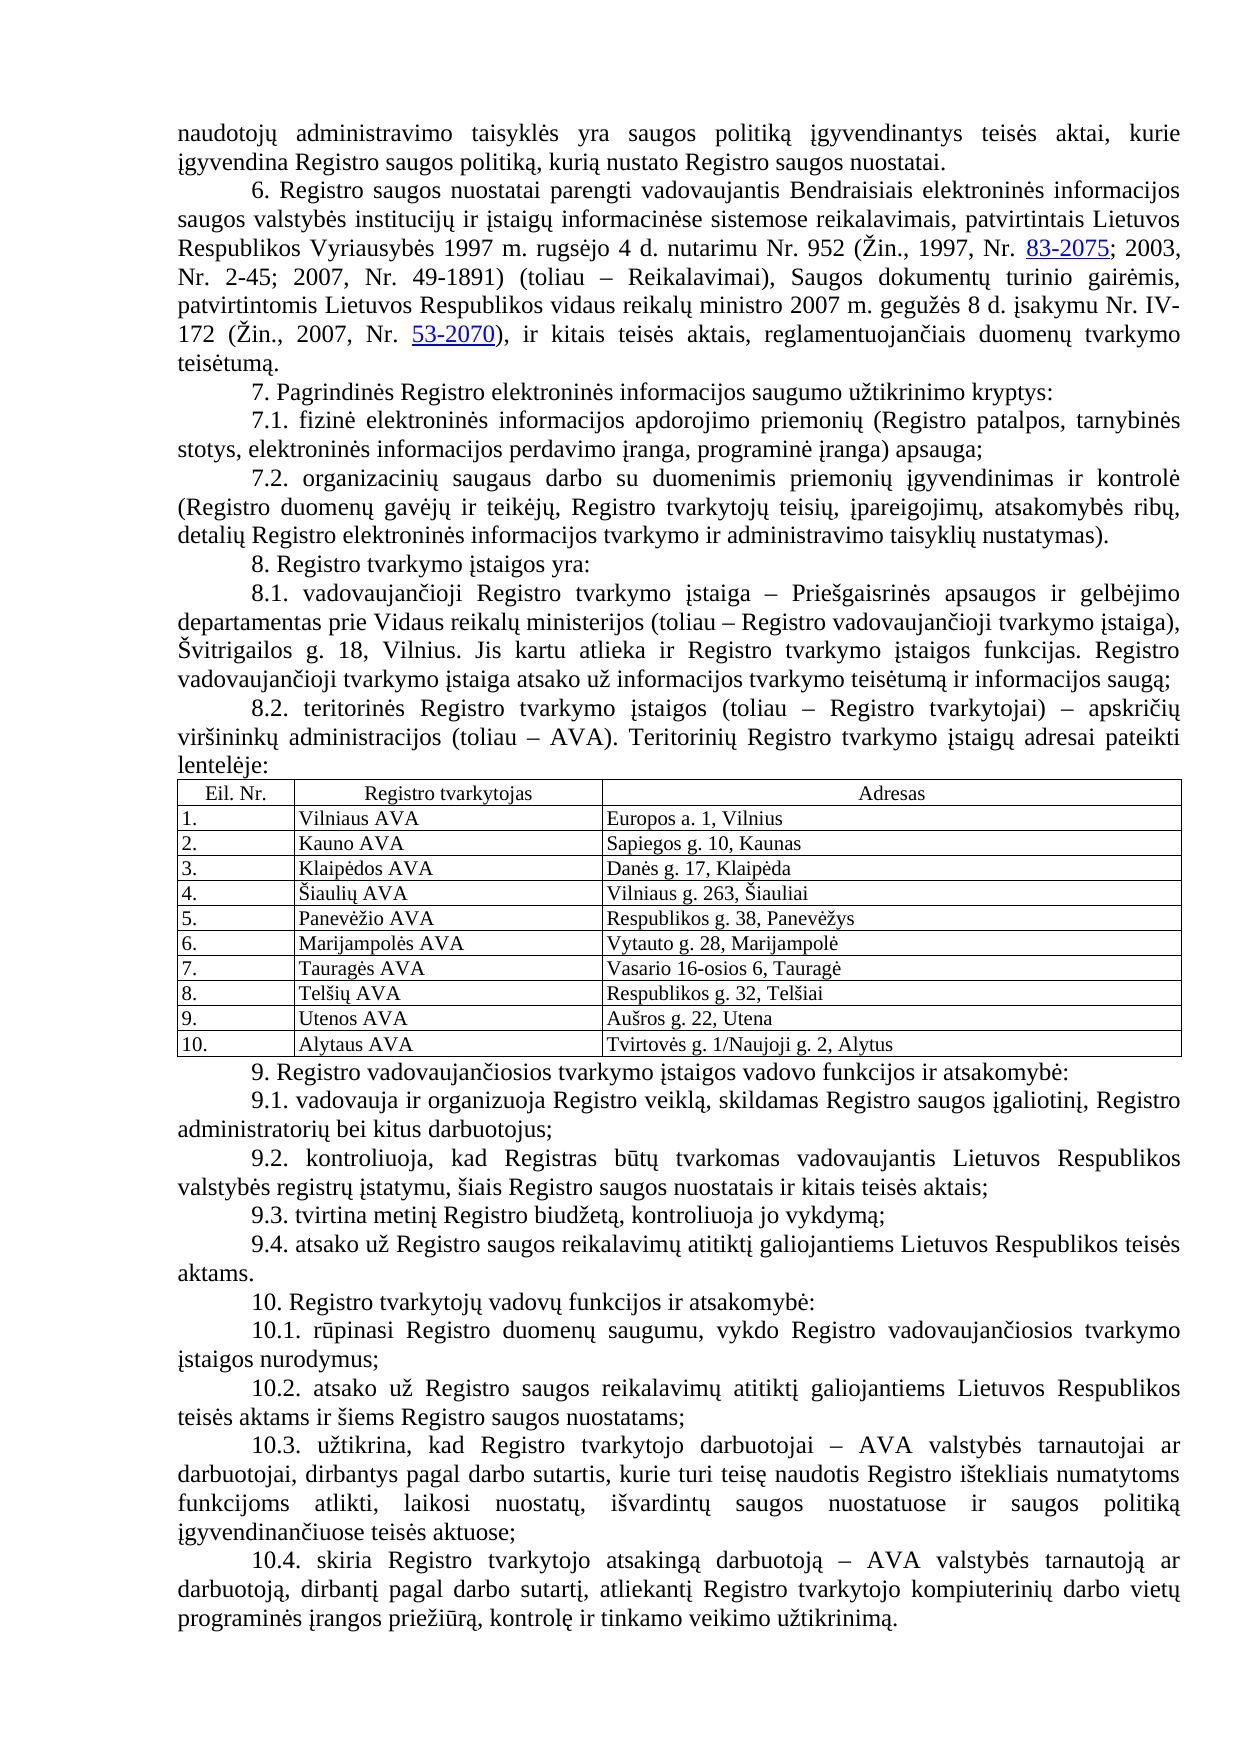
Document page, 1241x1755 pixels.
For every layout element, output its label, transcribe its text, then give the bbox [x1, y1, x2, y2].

text 8. Registro tvarkymo įstaigos yra: [177, 549, 1181, 578]
text 8.1. vadovaujančioji Registro tvarkymo įstaiga – Priešgaisrinės apsaugos ir gelbėjimo departamentas prie Vidaus reikalų ministerijos (toliau – Registro vadovaujančioji tvarkymo įstaiga), Švitrigailos g. 18, Vilnius. Jis kartu atlieka ir Registro tvarkymo įstaigos funkcijas. Registro vadovaujančioji tvarkymo įstaiga atsako už informacijos tvarkymo teisėtumą ir informacijos saugą; [177, 578, 1181, 693]
text 6. Registro saugos nuostatai parengti vadovaujantis Bendraisiais elektroninės informacijos saugos valstybės institucijų ir įstaigų informacinėse sistemose reikalavimais, patvirtintais Lietuvos Respublikos Vyriausybės 1997 m. rugsėjo 4 d. nutarimu Nr. 952 (Žin., 1997, Nr. 83-2075; 2003, Nr. 2-45; 2007, Nr. 49-1891) (toliau – Reikalavimai), Saugos dokumentų turinio gairėmis, patvirtintomis Lietuvos Respublikos vidaus reikalų ministro 2007 m. gegužės 8 d. įsakymu Nr. IV-172 (Žin., 2007, Nr. 53-2070), ir kitais teisės aktais, reglamentuojančiais duomenų tvarkymo teisėtumą. [177, 176, 1181, 377]
text 7. Pagrindinės Registro elektroninės informacijos saugumo užtikrinimo kryptys: [177, 377, 1181, 406]
text 9. Registro vadovaujančiosios tvarkymo įstaigos vadovo funkcijos ir atsakomybė: [177, 1057, 1181, 1085]
table_cell 10. [290, 1031, 294, 1056]
table_cell 9. [290, 1006, 294, 1030]
table_cell 8. [290, 981, 294, 1005]
table_cell 7. [290, 956, 294, 980]
text 10. Registro tvarkytojų vadovų funkcijos ir atsakomybė: [177, 1287, 1181, 1315]
text naudotojų administravimo taisyklės yra saugos politiką įgyvendinantys teisės aktai, kurie įgyvendina Registro saugos politiką, kurią nustato Registro saugos nuostatai. [177, 118, 1181, 176]
table_cell 4. [290, 881, 294, 905]
table_cell 3. [290, 856, 294, 880]
text 10.4. skiria Registro tvarkytojo atsakingą darbuotoją – AVA valstybės tarnautoją ar darbuotoją, dirbantį pagal darbo sutartį, atliekantį Registro tvarkytojo kompiuterinių darbo vietų programinės įrangos priežiūrą, kontrolę ir tinkamo veikimo užtikrinimą. [177, 1545, 1181, 1632]
text 8.2. teritorinės Registro tvarkymo įstaigos (toliau – Registro tvarkytojai) – apskričių viršininkų administracijos (toliau – AVA). Teritorinių Registro tvarkymo įstaigų adresai pateikti lentelėje: [177, 693, 1181, 779]
table_cell 5. [290, 906, 294, 930]
text 7.1. fizinė elektroninės informacijos apdorojimo priemonių (Registro patalpos, tarnybinės stotys, elektroninės informacijos perdavimo įranga, programinė įranga) apsauga; [177, 406, 1181, 463]
text 10.3. užtikrina, kad Registro tvarkytojo darbuotojai – AVA valstybės tarnautojai ar darbuotojai, dirbantys pagal darbo sutartis, kurie turi teisę naudotis Registro ištekliais numatytoms funkcijoms atlikti, laikosi nuostatų, išvardintų saugos nuostatuose ir saugos politiką įgyvendinančiuose teisės aktuose; [177, 1430, 1181, 1545]
text 7.2. organizacinių saugaus darbo su duomenimis priemonių įgyvendinimas ir kontrolė (Registro duomenų gavėjų ir teikėjų, Registro tvarkytojų teisių, įpareigojimų, atsakomybės ribų, detalių Registro elektroninės informacijos tvarkymo ir administravimo taisyklių nustatymas). [177, 463, 1181, 549]
table_cell 1. [290, 806, 294, 829]
text 9.1. vadovauja ir organizuoja Registro veiklą, skildamas Registro saugos įgaliotinį, Registro administratorių bei kitus darbuotojus; [177, 1085, 1181, 1143]
table_cell 2. [290, 831, 294, 855]
text 9.2. kontroliuoja, kad Registras būtų tvarkomas vadovaujantis Lietuvos Respublikos valstybės registrų įstatymu, šiais Registro saugos nuostatais ir kitais teisės aktais; [177, 1143, 1181, 1200]
table_cell 6. [290, 931, 294, 955]
text 10.1. rūpinasi Registro duomenų saugumu, vykdo Registro vadovaujančiosios tvarkymo įstaigos nurodymus; [177, 1315, 1181, 1373]
text 9.3. tvirtina metinį Registro biudžetą, kontroliuoja jo vykdymą; [177, 1200, 1181, 1229]
text 10.2. atsako už Registro saugos reikalavimų atitiktį galiojantiems Lietuvos Respublikos teisės aktams ir šiems Registro saugos nuostatams; [177, 1373, 1181, 1430]
text 9.4. atsako už Registro saugos reikalavimų atitiktį galiojantiems Lietuvos Respublikos teisės aktams. [177, 1229, 1181, 1287]
